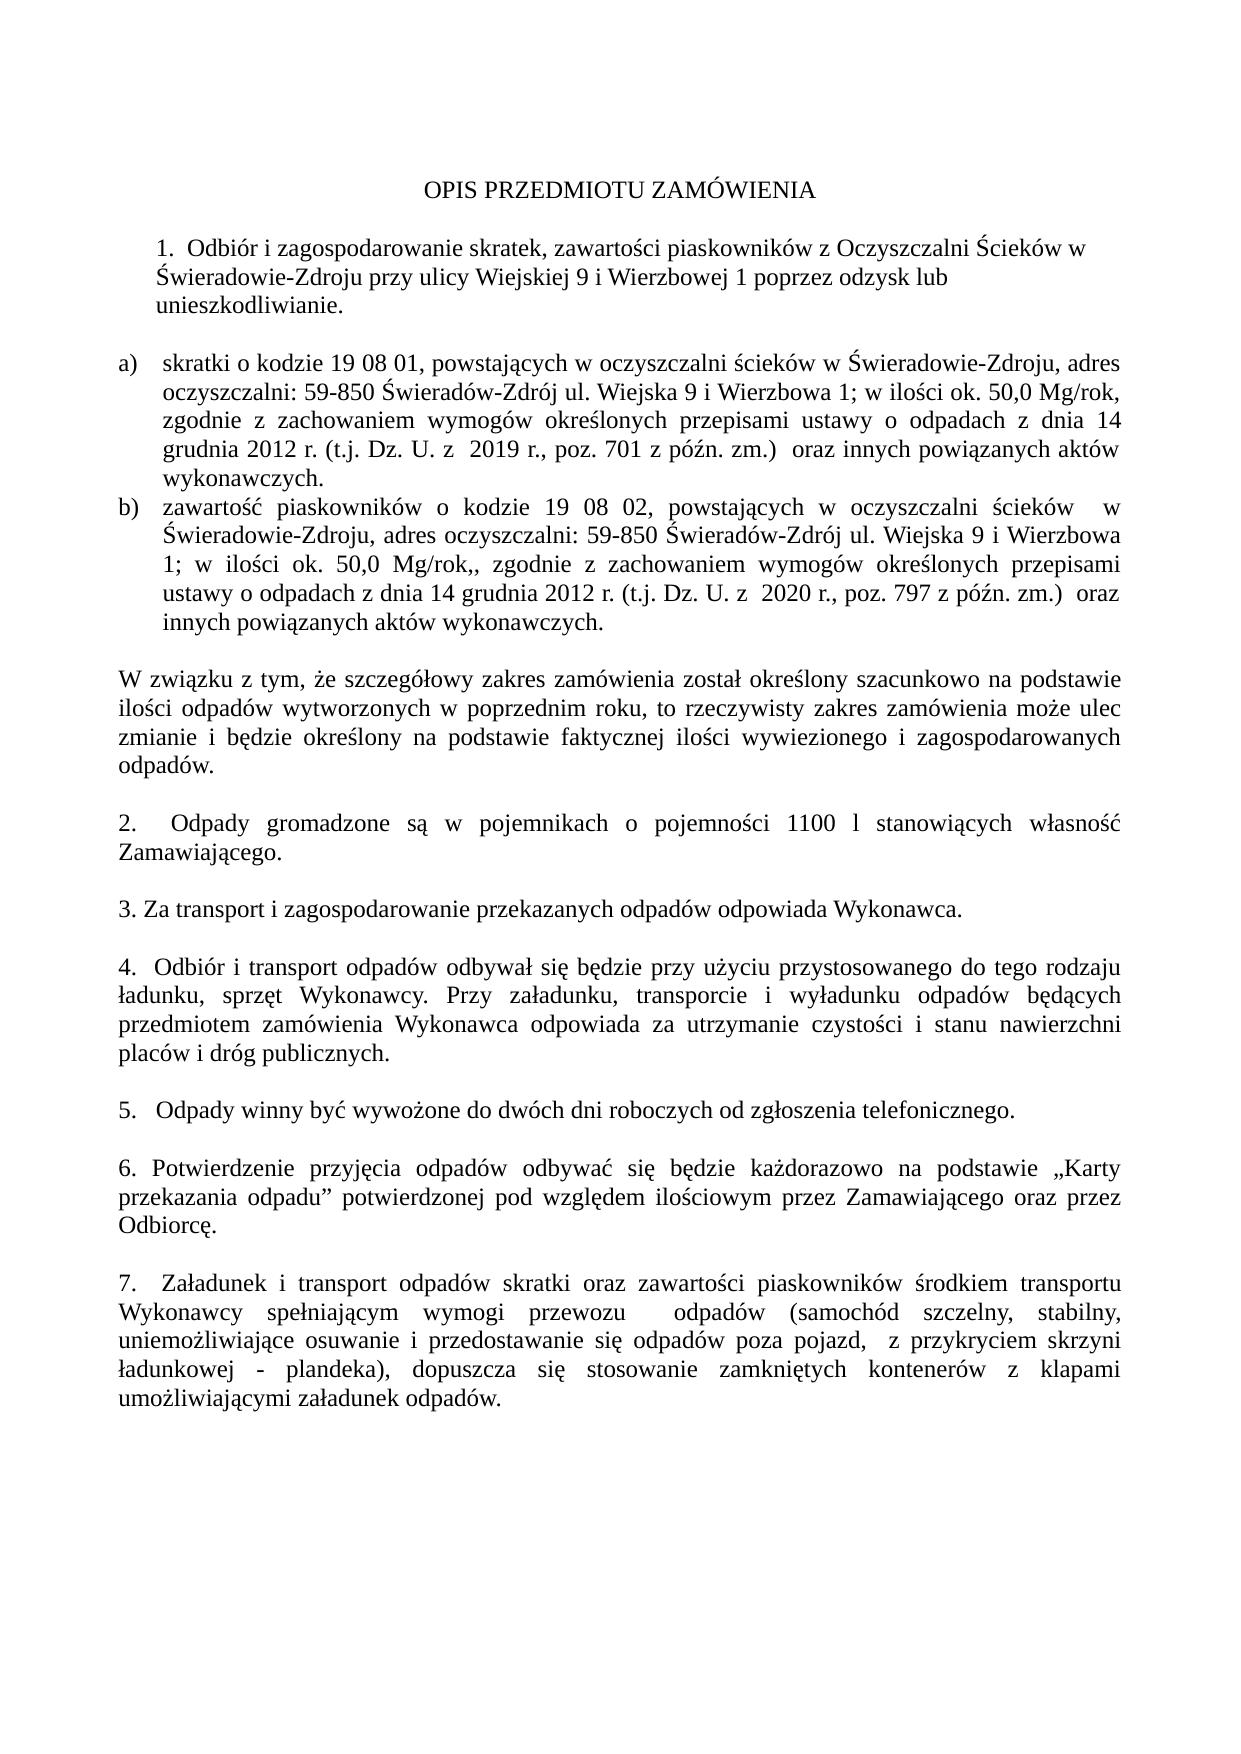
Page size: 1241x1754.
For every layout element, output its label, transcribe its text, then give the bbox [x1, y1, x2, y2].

text 4. Odbiór i transport odpadów odbywał się będzie przy użyciu przystosowanego do tego rodzaju ładunku, sprzęt Wykonawcy. Przy załadunku, transporcie i wyładunku odpadów będących przedmiotem zamówienia Wykonawca odpowiada za utrzymanie czystości i stanu nawierzchni placów i dróg publicznych. [118, 952, 1122, 1067]
text 5. Odpady winny być wywożone do dwóch dni roboczych od zgłoszenia telefonicznego. [118, 1096, 1122, 1124]
list skratki o kodzie 19 08 01, powstających w oczyszczalni ścieków w Świeradowie-Zdroju, adres oczyszczalni: 59-850 Świeradów-Zdrój ul. Wiejska 9 i Wierzbowa 1; w ilości ok. 50,0 Mg/rok, zgodnie z zachowaniem wymogów określonych przepisami ustawy o odpadach z dnia 14 grudnia 2012 r. (t.j. Dz. U. z 2019 r., poz. 701 z późn. zm.) oraz innych powiązanych aktów wykonawczych. [118, 348, 1122, 492]
text 2. Odpady gromadzone są w pojemnikach o pojemności 1100 l stanowiących własność Zamawiającego. [118, 808, 1122, 866]
text W związku z tym, że szczegółowy zakres zamówienia został określony szacunkowo na podstawie ilości odpadów wytworzonych w poprzednim roku, to rzeczywisty zakres zamówienia może ulec zmianie i będzie określony na podstawie faktycznej ilości wywiezionego i zagospodarowanych odpadów. [118, 664, 1122, 779]
list zawartość piaskowników o kodzie 19 08 02, powstających w oczyszczalni ścieków w Świeradowie-Zdroju, adres oczyszczalni: 59-850 Świeradów-Zdrój ul. Wiejska 9 i Wierzbowa 1; w ilości ok. 50,0 Mg/rok,, zgodnie z zachowaniem wymogów określonych przepisami ustawy o odpadach z dnia 14 grudnia 2012 r. (t.j. Dz. U. z 2020 r., poz. 797 z późn. zm.) oraz innych powiązanych aktów wykonawczych. [118, 492, 1122, 636]
text 7. Załadunek i transport odpadów skratki oraz zawartości piaskowników środkiem transportu Wykonawcy spełniającym wymogi przewozu odpadów (samochód szczelny, stabilny, uniemożliwiające osuwanie i przedostawanie się odpadów poza pojazd, z przykryciem skrzyni ładunkowej - plandeka), dopuszcza się stosowanie zamkniętych kontenerów z klapami umożliwiającymi załadunek odpadów. [118, 1268, 1122, 1412]
list 1. Odbiór i zagospodarowanie skratek, zawartości piaskowników z Oczyszczalni Ścieków w Świeradowie-Zdroju przy ulicy Wiejskiej 9 i Wierzbowej 1 poprzez odzysk lub unieszkodliwianie. [118, 233, 1122, 319]
text 3. Za transport i zagospodarowanie przekazanych odpadów odpowiada Wykonawca. [118, 894, 1122, 923]
text OPIS PRZEDMIOTU ZAMÓWIENIA [118, 176, 1122, 204]
text 6. Potwierdzenie przyjęcia odpadów odbywać się będzie każdorazowo na podstawie „Karty przekazania odpadu” potwierdzonej pod względem ilościowym przez Zamawiającego oraz przez Odbiorcę. [118, 1153, 1122, 1239]
